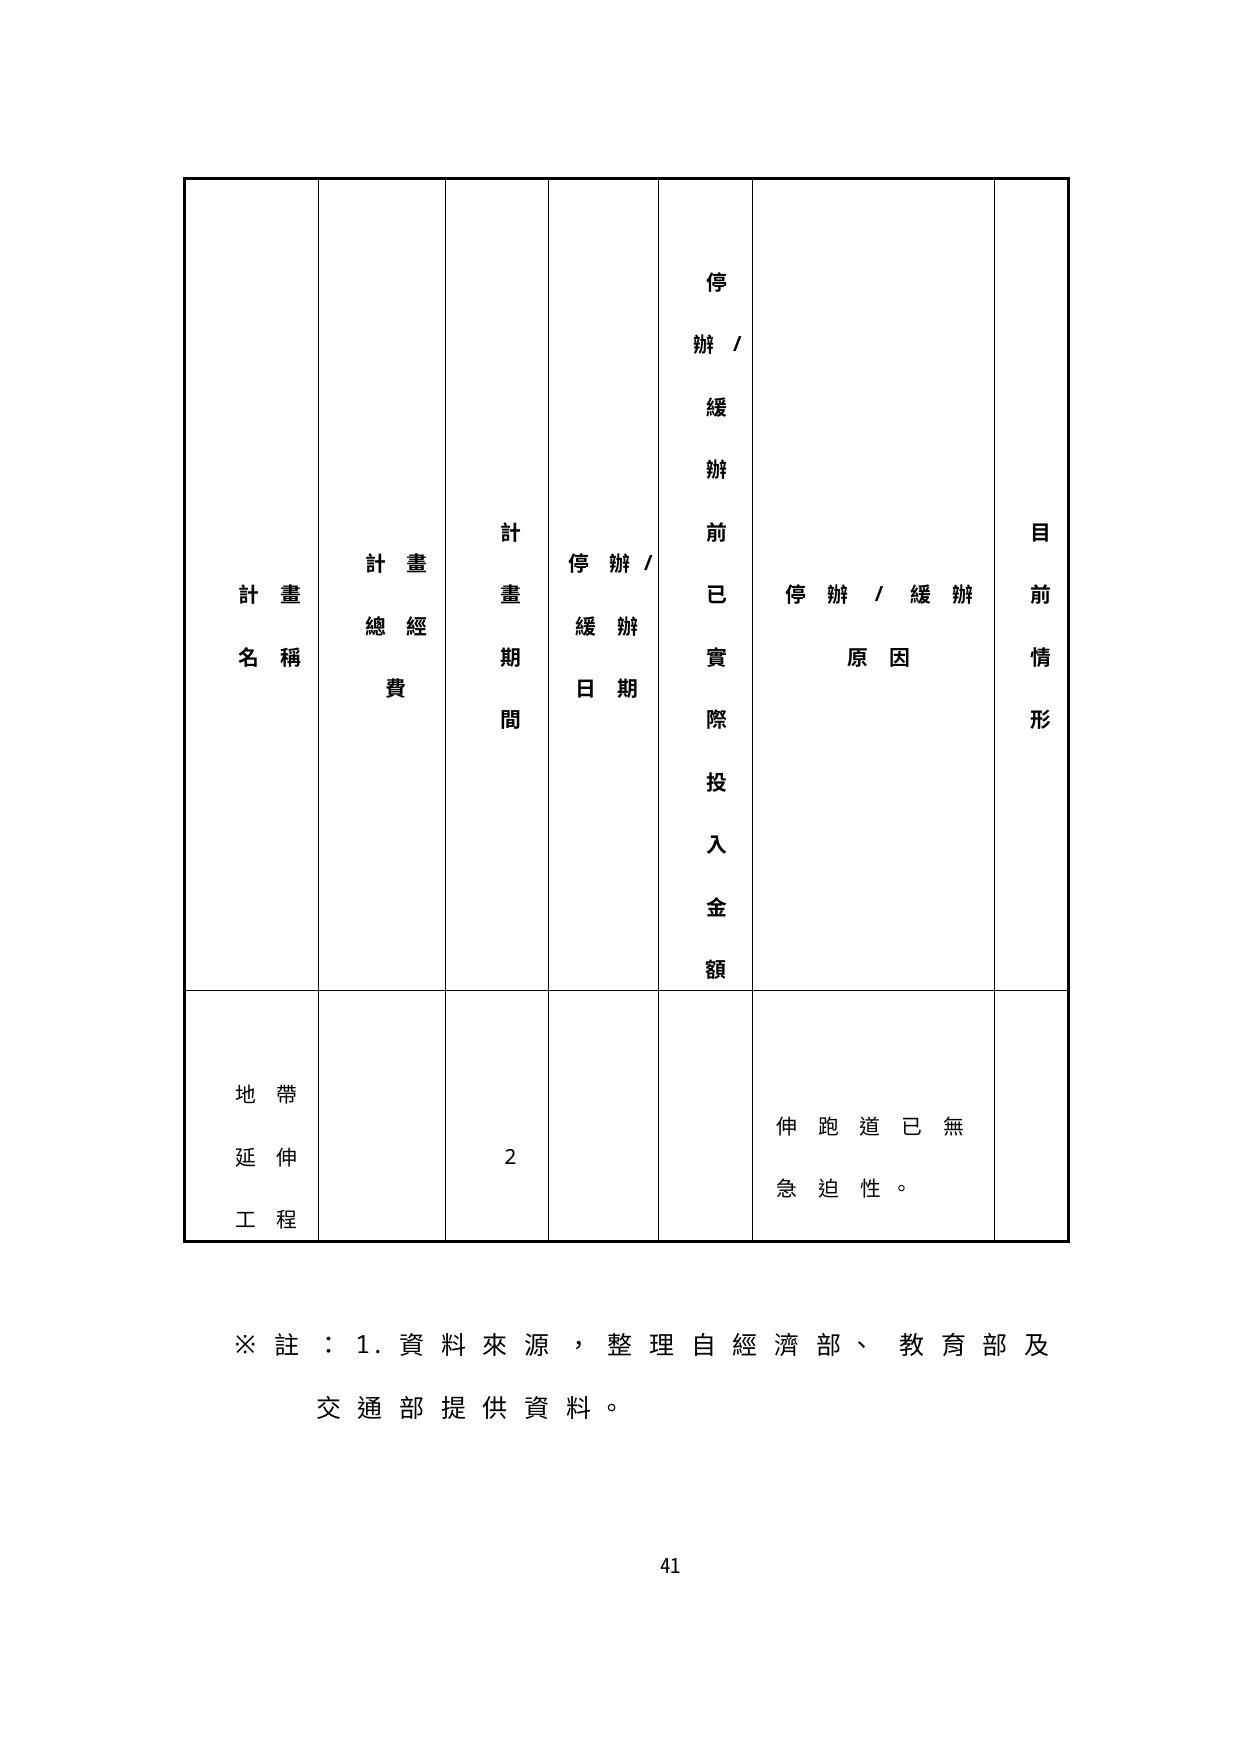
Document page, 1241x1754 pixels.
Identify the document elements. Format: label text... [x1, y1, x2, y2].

table_header 計畫期間 [446, 180, 548, 990]
table_cell [659, 991, 752, 1240]
table_header 停辦/緩辦前已實際投入金額 [659, 180, 752, 990]
table_cell [995, 991, 1067, 1240]
table_header 停辦/緩辦日期 [549, 180, 658, 990]
table_cell 地帶延伸工程 [186, 991, 318, 1240]
table_header 目前 情形 [995, 180, 1067, 990]
table_cell [319, 991, 445, 1240]
table_header 計畫名稱 [186, 180, 318, 990]
table_header 計畫總經費 [319, 180, 445, 990]
table_cell 2 [446, 991, 548, 1240]
table_cell 伸跑道已無急迫性。 [753, 991, 994, 1240]
table_header 停辦/緩辦原因 [753, 180, 994, 990]
text ※註：1.資料來源，整理自經濟部、教育部及交通部提供資料。 [185, 1302, 1058, 1427]
table_cell [549, 991, 658, 1240]
